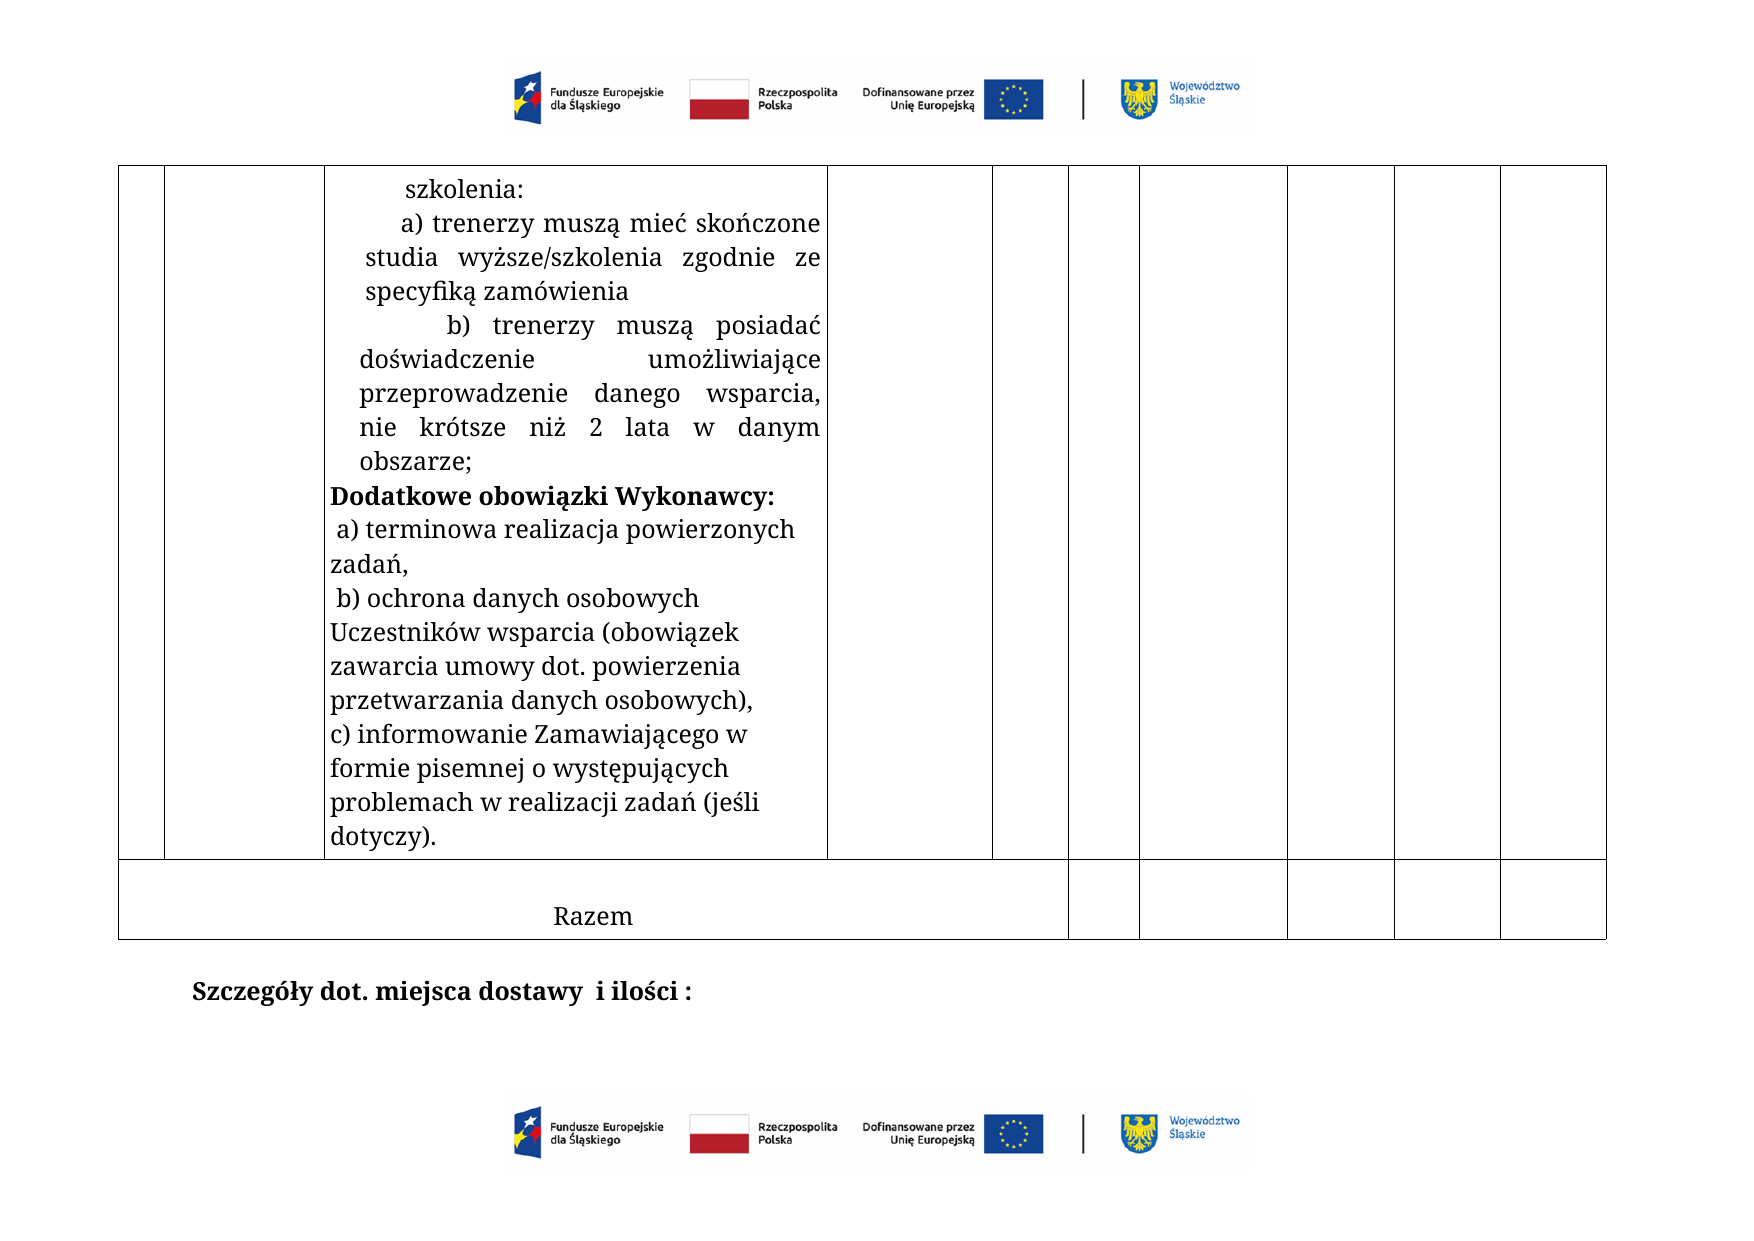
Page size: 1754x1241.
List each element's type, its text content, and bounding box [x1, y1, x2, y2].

table_cell [1288, 860, 1394, 939]
picture [502, 59, 1252, 137]
table_cell [1140, 166, 1287, 858]
table_cell [1395, 860, 1500, 939]
table_cell [165, 166, 324, 858]
table_cell [1501, 860, 1606, 939]
text Szczegóły dot. miejsca dostawy i ilości : [118, 973, 1636, 1007]
table_cell [828, 166, 992, 858]
table_cell [1140, 860, 1287, 939]
table_cell Razem [119, 860, 1068, 939]
table_cell [1288, 166, 1394, 858]
table_cell [993, 166, 1068, 858]
table_cell [1069, 166, 1139, 858]
table_cell [1501, 166, 1606, 858]
table_cell [1069, 860, 1139, 939]
table_cell [1395, 166, 1500, 858]
table_cell [119, 166, 164, 858]
picture [502, 1093, 1252, 1171]
table_cell Świadczenie usługi przeprowadzenia certyfikowanego szkolenia Biofeedback I stopnia dla osób z kadry szkoły podstawowej. Zajęcia teoretyczne i praktyczne stacjonarnie, wymiar 32 h. ( zajęcia dla 4 osób) Szkolenie prowadzone w oparciu o sprzęt i oprzyrządowanie zakupione przez Zamawiającego- opisane w zadaniu nr 1.* Zakres szkolenia: czym charakteryzuje się EEG-BFB jakie są parametry EEG - BFB (zakresy pasm EEG: Delta, Theta, Alpha, SMR, Beta, High Beta lub równoważne), utrzymywanie się efektu BFB czym charakteryzuje się system 10/20 lokalizacji elektrod jakie są podstawowe funkcje programu w trybie sesji skryptowej oraz sesji otwartej przygotowanie treningu –montaż elektrod, diagnoza wstępna, normy, trafność, rzetelność, planowanie terapii, karta pacjenta, uruchamianie sesji, sesja skryptowa, sesja otwarta, baza danych – przeglądanie i przetwarzanie otrzymanych danych zasady obróbki danych BFB w diagnozie i terapii ADHD Techniki wspierające terapię EEG – BFB Efekty uczenia; uczestnik po ukończeniu potrafi: posługiwać się terminologią związaną z Biofeedbackiem interpretować parametry EEG-Biofeedbacku takie jak zakresy pasm EEG swobodnie posługiwać się systemem 10/20 lokalizacji elektrod samodzielnie zaplanować cykl sesji treningowych EEG-Biofeedback prawidłowo przygotować aparaturę Biofeedback do pracy właściwie określić lokalizację oraz zamontować elektrodę EEG uzyskując optymalną jakość sygnału samodzielnie przygotować i uruchomić sesję treningową EEG- Biofeedback z wykorzystaniem systemu rozpoznawać i oznaczać artefakty: ruchowe, związane z mruganiem, techniczne, EKG, mięśniowe wygenerować statystyki sesji i umieć je właściwie zinterpretować porównywać sesje diagnostyczne i treningowe ze sobą (wykresy trendów), Wymagania wobec trenera: Wykonawca dysponuje personelem do przeprowadzenia szkolenia: a) trenerzy muszą mieć skończone studia wyższe/szkolenia zgodnie ze specyfiką zamówienia b) trenerzy muszą posiadać doświadczenie umożliwiające przeprowadzenie danego wsparcia, nie krótsze niż 2 lata w danym obszarze; Dodatkowe obowiązki Wykonawcy: a) terminowa realizacja powierzonych zadań, b) ochrona danych osobowych Uczestników wsparcia (obowiązek zawarcia umowy dot. powierzenia przetwarzania danych osobowych), c) informowanie Zamawiającego w formie pisemnej o występujących problemach w realizacji zadań (jeśli dotyczy). [325, 166, 827, 858]
